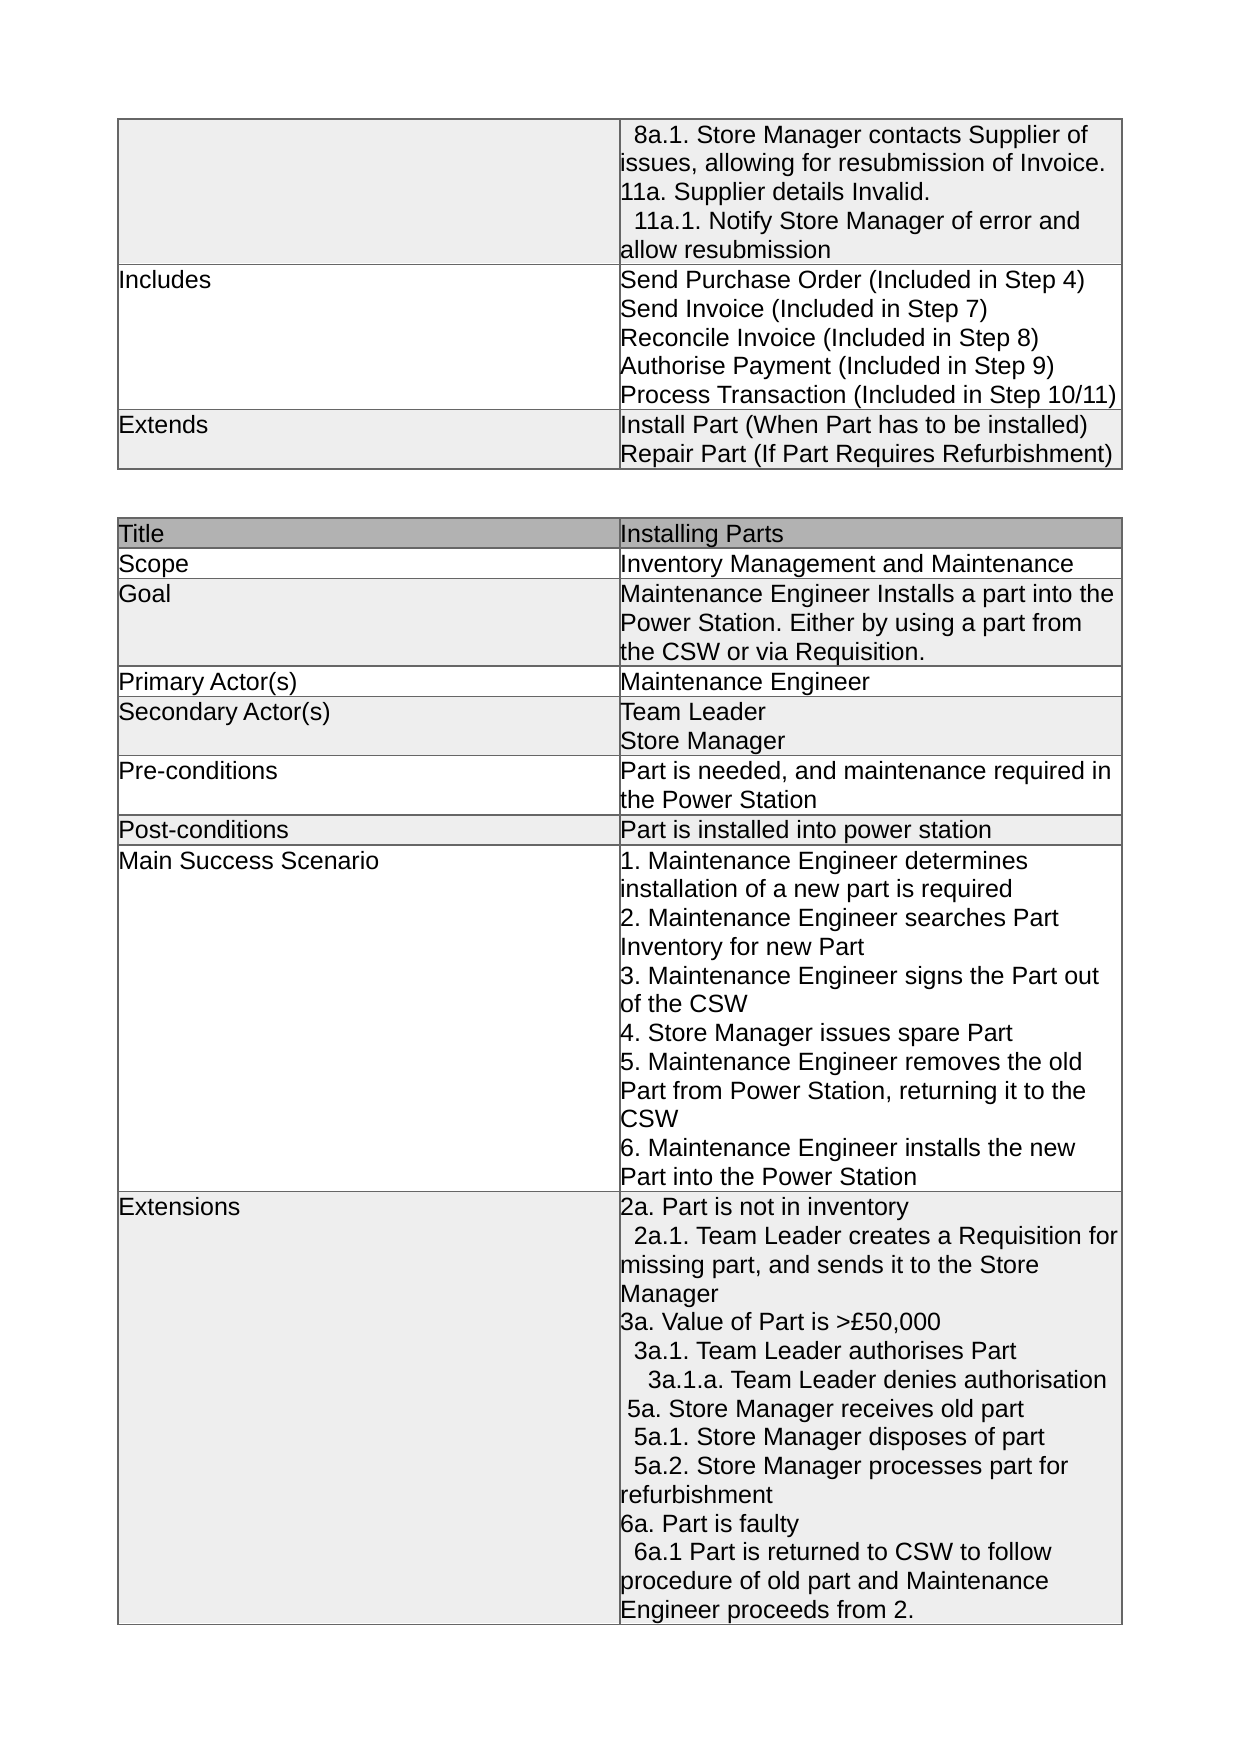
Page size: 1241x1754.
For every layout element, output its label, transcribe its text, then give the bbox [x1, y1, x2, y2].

table_cell Install Part (When Part has to be installed) Repair Part (If Part Requires Refurbishment) [621, 410, 1121, 468]
table_cell [119, 120, 619, 263]
table_cell Part is installed into power station [621, 816, 1121, 844]
table_cell Maintenance Engineer [621, 667, 1121, 696]
table_cell Post-conditions [119, 816, 619, 844]
table_cell Send Purchase Order (Included in Step 4) Send Invoice (Included in Step 7) Reconcile Invoice (Included in Step 8) Authorise Payment (Included in Step 9) Process Transaction (Included in Step 10/11) [621, 265, 1121, 409]
table_cell Maintenance Engineer Installs a part into the Power Station. Either by using a part from the CSW or via Requisition. [621, 579, 1121, 665]
table_cell Part is needed, and maintenance required in the Power Station [621, 756, 1121, 814]
table_cell Inventory Management and Maintenance [621, 549, 1121, 578]
table_cell Scope [119, 549, 619, 578]
table_cell Extensions [119, 1192, 619, 1623]
table_cell 8a.1. Store Manager contacts Supplier of issues, allowing for resubmission of Invoice. 11a. Supplier details Invalid. 11a.1. Notify Store Manager of error and allow resubmission [621, 120, 1121, 263]
table_cell Pre-conditions [119, 756, 619, 814]
table_cell 1. Maintenance Engineer determines installation of a new part is required 2. Maintenance Engineer searches Part Inventory for new Part 3. Maintenance Engineer signs the Part out of the CSW 4. Store Manager issues spare Part 5. Maintenance Engineer removes the old Part from Power Station, returning it to the CSW 6. Maintenance Engineer installs the new Part into the Power Station [621, 846, 1121, 1191]
table_cell 2a. Part is not in inventory 2a.1. Team Leader creates a Requisition for missing part, and sends it to the Store Manager 3a. Value of Part is >£50,000 3a.1. Team Leader authorises Part 3a.1.a. Team Leader denies authorisation 5a. Store Manager receives old part 5a.1. Store Manager disposes of part 5a.2. Store Manager processes part for refurbishment 6a. Part is faulty 6a.1 Part is returned to CSW to follow procedure of old part and Maintenance Engineer proceeds from 2. [621, 1192, 1121, 1623]
table_cell Team Leader Store Manager [621, 697, 1121, 755]
table_cell Secondary Actor(s) [119, 697, 619, 755]
table_cell Primary Actor(s) [119, 667, 619, 696]
table_cell Extends [119, 410, 619, 468]
table_header Title [119, 519, 619, 547]
table_header Installing Parts [621, 519, 1121, 547]
table_cell Includes [119, 265, 619, 409]
table_cell Main Success Scenario [119, 846, 619, 1191]
table_cell Goal [119, 579, 619, 665]
